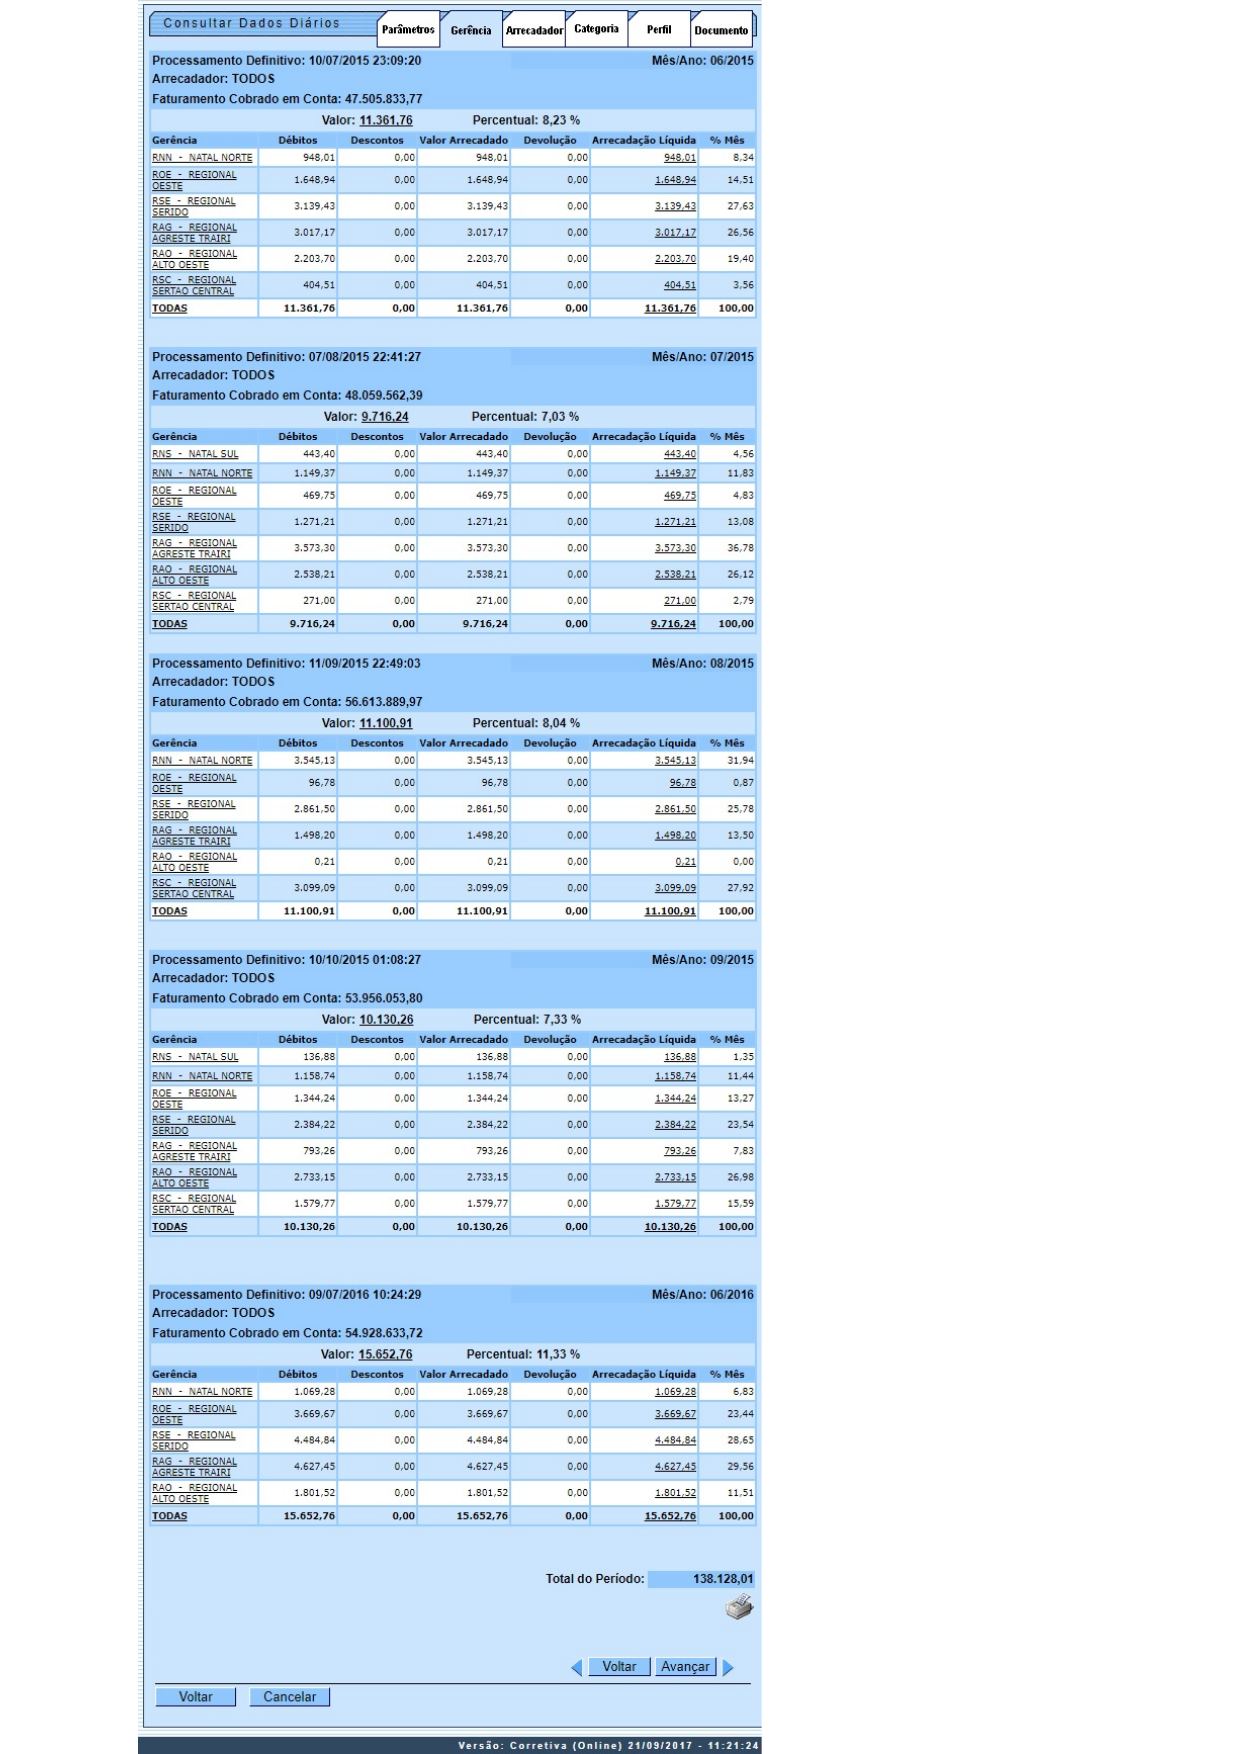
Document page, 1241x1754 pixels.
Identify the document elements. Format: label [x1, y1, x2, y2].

picture [138, 0, 762, 1754]
